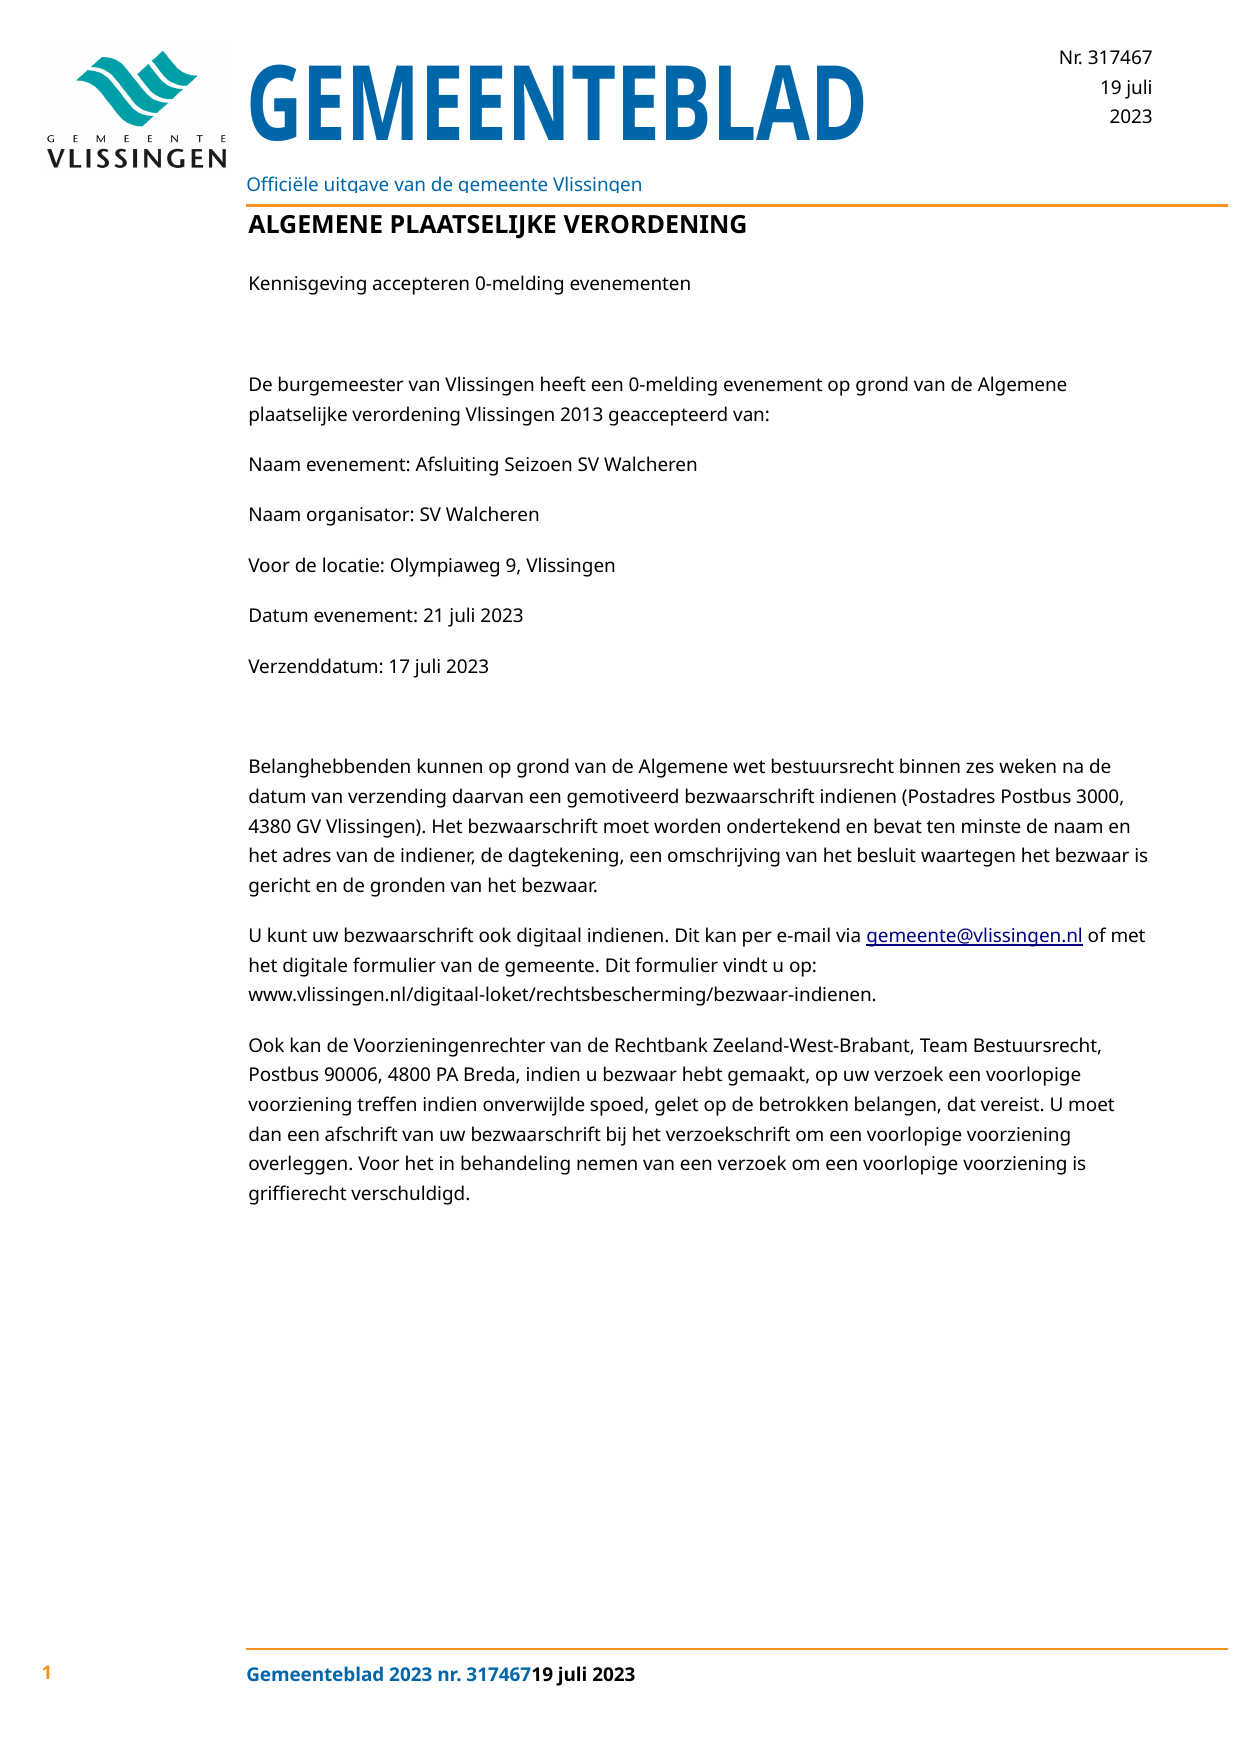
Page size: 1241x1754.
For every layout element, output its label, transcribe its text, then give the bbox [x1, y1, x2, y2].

text Verzenddatum: 17 juli 2023 [248, 653, 1152, 678]
text Belanghebbenden kunnen op grond van de Algemene wet bestuursrecht binnen zes weken na de datum van verzending daarvan een gemotiveerd bezwaarschrift indienen (Postadres Postbus 3000, 4380 GV Vlissingen). Het bezwaarschrift moet worden ondertekend en bevat ten minste de naam en het adres van de indiener, de dagtekening, een omschrijving van het besluit waartegen het bezwaar is gericht en de gronden van het bezwaar. [248, 754, 1152, 898]
text Kennisgeving accepteren 0-melding evenementen [248, 270, 1152, 296]
text Naam organisator: SV Walcheren [248, 502, 1152, 527]
text Ook kan de Voorzieningenrechter van de Rechtbank Zeeland-West-Brabant, Team Bestuursrecht, Postbus 90006, 4800 PA Breda, indien u bezwaar hebt gemaakt, op uw verzoek een voorlopige voorziening treffen indien onverwijlde spoed, gelet op de betrokken belangen, dat vereist. U moet dan een afschrift van uw bezwaarschrift bij het verzoekschrift om een voorlopige voorziening overleggen. Voor het in behandeling nemen van een verzoek om een voorlopige voorziening is griffierecht verschuldigd. [248, 1032, 1152, 1206]
text De burgemeester van Vlissingen heeft een 0-melding evenement op grond van de Algemene plaatselijke verordening Vlissingen 2013 geaccepteerd van: [248, 371, 1152, 426]
text Datum evenement: 21 juli 2023 [248, 602, 1152, 628]
text U kunt uw bezwaarschrift ook digitaal indienen. Dit kan per e-mail via gemeente@vlissingen.nl of met het digitale formulier van de gemeente. Dit formulier vindt u op: www.vlissingen.nl/digitaal-loket/rechtsbescherming/bezwaar-indienen. [248, 922, 1152, 1007]
text ALGEMENE PLAATSELIJKE VERORDENING [248, 207, 1152, 241]
picture [41, 47, 231, 172]
text Naam evenement: Afsluiting Seizoen SV Walcheren [248, 451, 1152, 477]
text Voor de locatie: Olympiaweg 9, Vlissingen [248, 552, 1152, 578]
